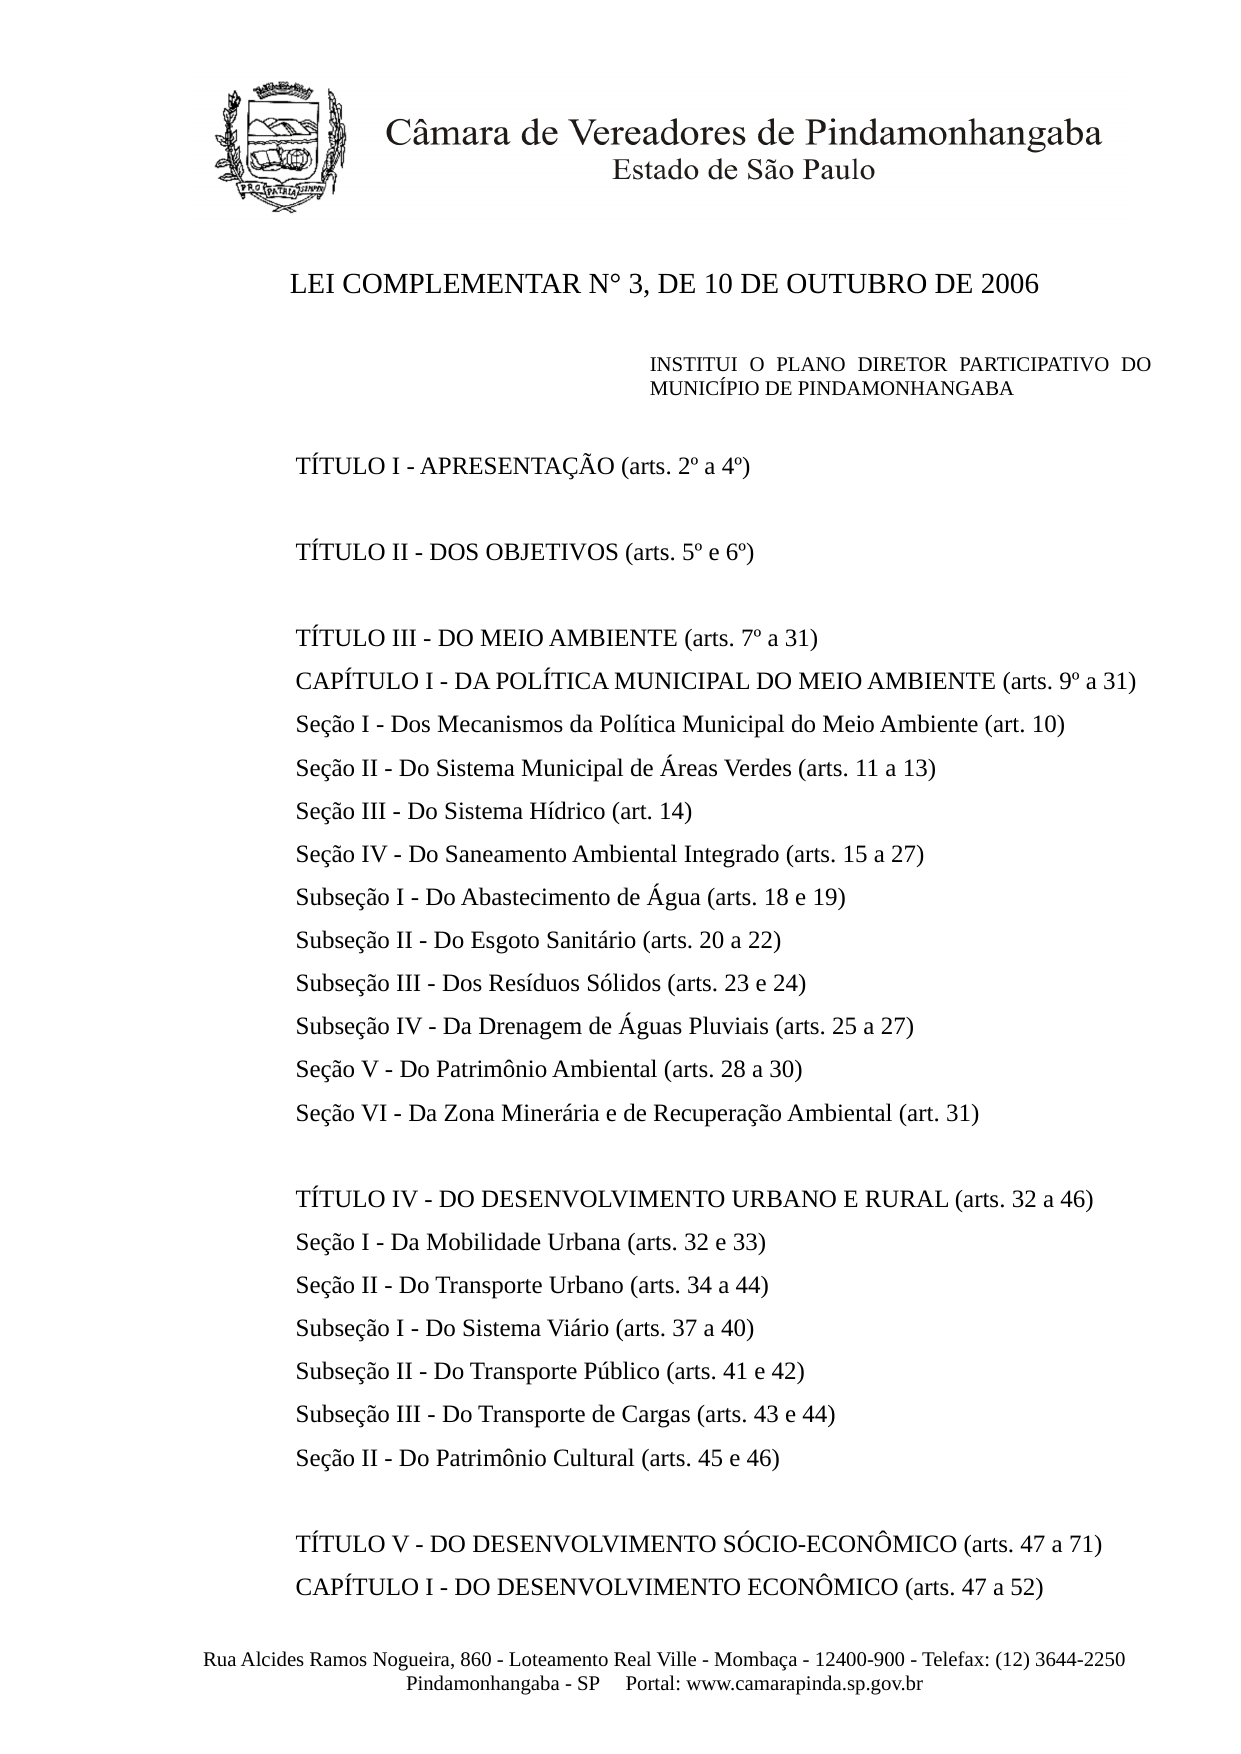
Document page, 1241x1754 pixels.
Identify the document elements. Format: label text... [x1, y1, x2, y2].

text TÍTULO II - DOS OBJETIVOS (arts. 5º e 6º) [177, 537, 1152, 566]
text CAPÍTULO I - DO DESENVOLVIMENTO ECONÔMICO (arts. 47 a 52) [177, 1572, 1152, 1601]
text Seção II - Do Sistema Municipal de Áreas Verdes (arts. 11 a 13) [177, 753, 1152, 781]
picture [193, 68, 1135, 228]
text Seção VI - Da Zona Minerária e de Recuperação Ambiental (art. 31) [177, 1098, 1152, 1126]
text Seção I - Dos Mecanismos da Política Municipal do Meio Ambiente (art. 10) [177, 709, 1152, 738]
text Subseção I - Do Sistema Viário (arts. 37 a 40) [177, 1313, 1152, 1342]
text Subseção IV - Da Drenagem de Águas Pluviais (arts. 25 a 27) [177, 1011, 1152, 1040]
text TÍTULO V - DO DESENVOLVIMENTO SÓCIO-ECONÔMICO (arts. 47 a 71) [177, 1529, 1152, 1558]
text Seção II - Do Transporte Urbano (arts. 34 a 44) [177, 1270, 1152, 1299]
text Seção II - Do Patrimônio Cultural (arts. 45 e 46) [177, 1443, 1152, 1471]
text LEI COMPLEMENTAR N° 3, de 10 de outubro de 2006 [177, 266, 1152, 299]
text CAPÍTULO I - DA POLÍTICA MUNICIPAL DO MEIO AMBIENTE (arts. 9º a 31) [177, 666, 1152, 695]
text INSTITUI O PLANO DIRETOR PARTICIPATIVO DO MUNICÍPIO DE PINDAMONHANGABA [649, 352, 1152, 400]
text TÍTULO III - DO MEIO AMBIENTE (arts. 7º a 31) [177, 623, 1152, 652]
text TÍTULO IV - DO DESENVOLVIMENTO URBANO E RURAL (arts. 32 a 46) [177, 1184, 1152, 1213]
text Subseção I - Do Abastecimento de Água (arts. 18 e 19) [177, 882, 1152, 911]
text Subseção II - Do Transporte Público (arts. 41 e 42) [177, 1356, 1152, 1385]
text TÍTULO I - APRESENTAÇÃO (arts. 2º a 4º) [177, 451, 1152, 479]
text Seção I - Da Mobilidade Urbana (arts. 32 e 33) [177, 1227, 1152, 1256]
text Subseção II - Do Esgoto Sanitário (arts. 20 a 22) [177, 925, 1152, 954]
text Subseção III - Dos Resíduos Sólidos (arts. 23 e 24) [177, 968, 1152, 997]
text Seção IV - Do Saneamento Ambiental Integrado (arts. 15 a 27) [177, 839, 1152, 868]
text Seção V - Do Patrimônio Ambiental (arts. 28 a 30) [177, 1054, 1152, 1083]
text Seção III - Do Sistema Hídrico (art. 14) [177, 796, 1152, 824]
text Subseção III - Do Transporte de Cargas (arts. 43 e 44) [177, 1399, 1152, 1428]
